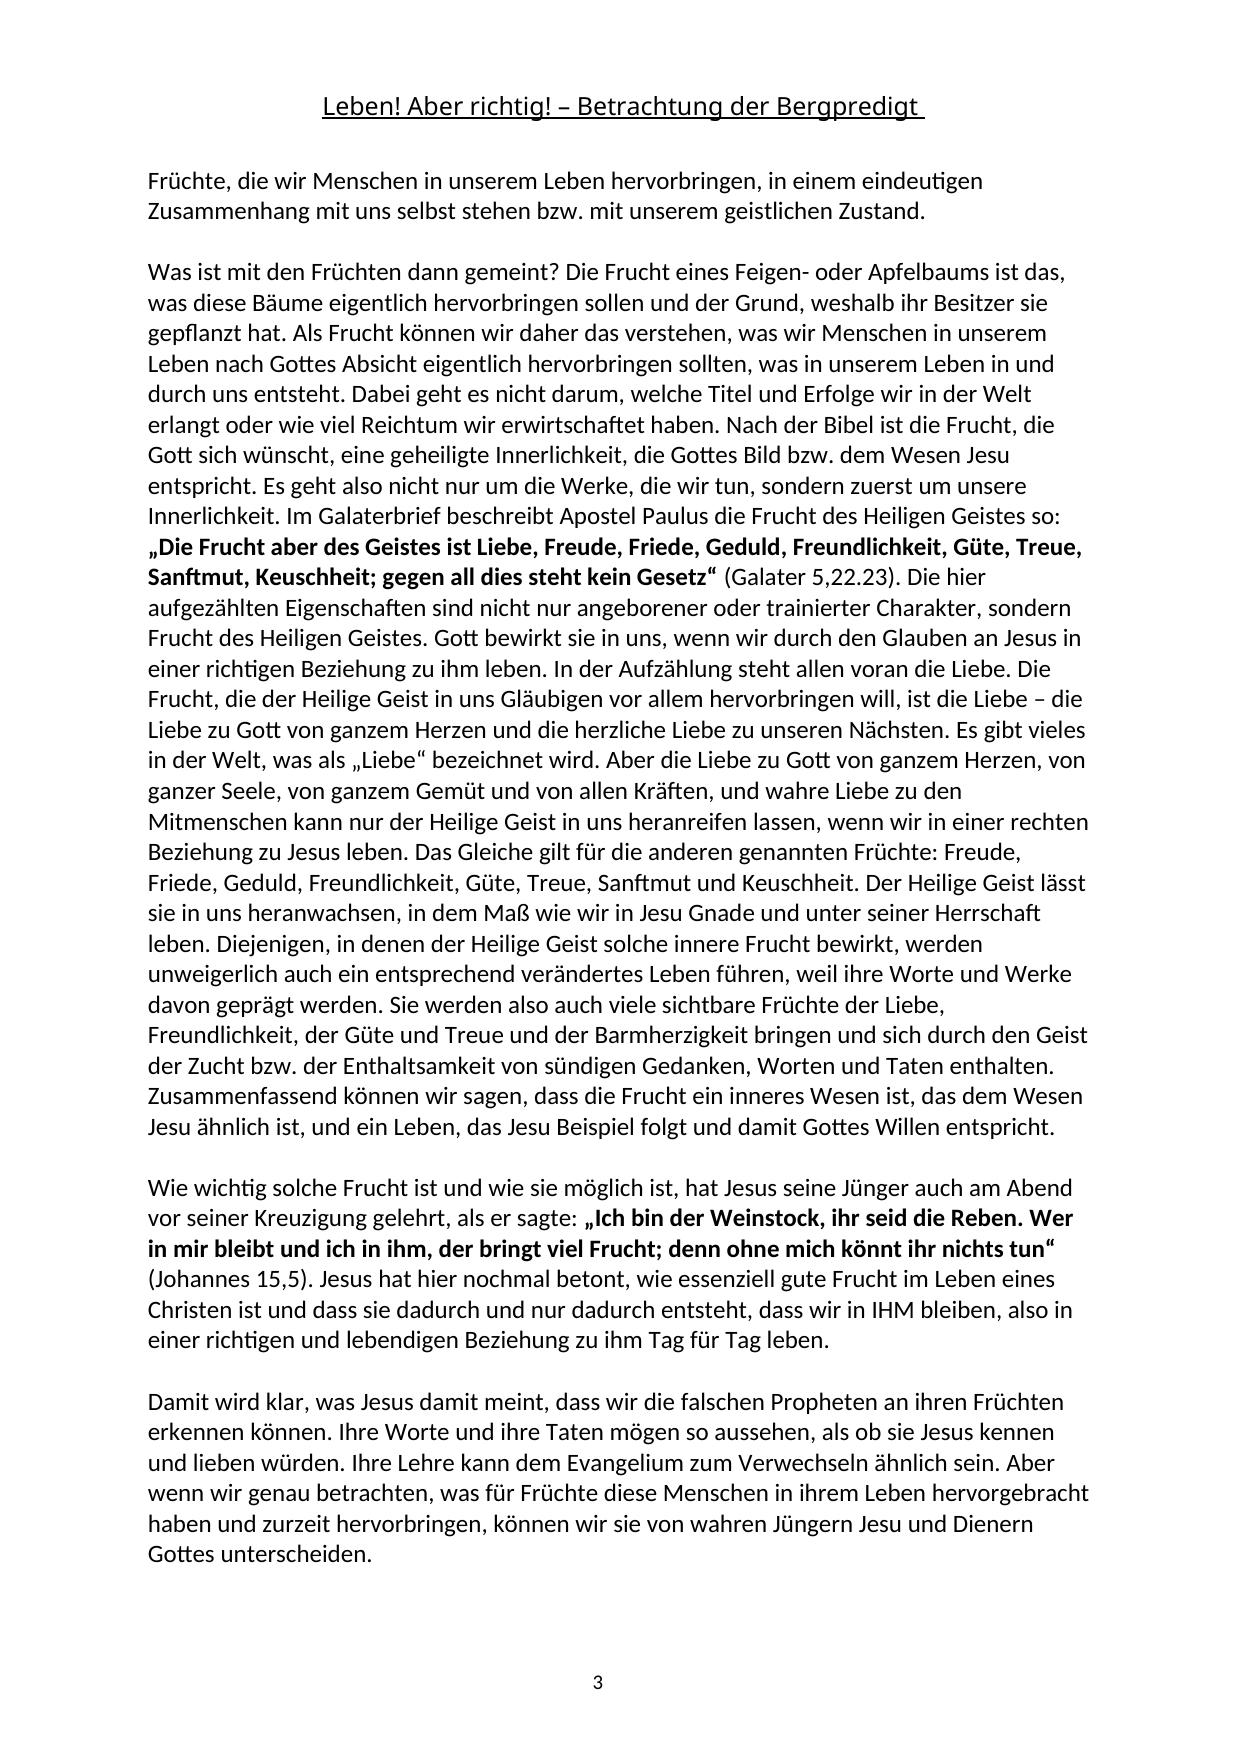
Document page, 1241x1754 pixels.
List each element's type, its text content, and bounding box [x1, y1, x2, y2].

text Wie wichtig solche Frucht ist und wie sie möglich ist, hat Jesus seine Jünger auch am Abend vor seiner Kreuzigung gelehrt, als er sagte: „Ich bin der Weinstock, ihr seid die Reben. Wer in mir bleibt und ich in ihm, der bringt viel Frucht; denn ohne mich könnt ihr nichts tun“ (Johannes 15,5). Jesus hat hier nochmal betont, wie essenziell gute Frucht im Leben eines Christen ist und dass sie dadurch und nur dadurch entsteht, dass wir in IHM bleiben, also in einer richtigen und lebendigen Beziehung zu ihm Tag für Tag leben. [148, 1172, 1093, 1355]
text Früchte, die wir Menschen in unserem Leben hervorbringen, in einem eindeutigen Zusammenhang mit uns selbst stehen bzw. mit unserem geistlichen Zustand. [148, 165, 1093, 226]
text Damit wird klar, was Jesus damit meint, dass wir die falschen Propheten an ihren Früchten erkennen können. Ihre Worte und ihre Taten mögen so aussehen, als ob sie Jesus kennen und lieben würden. Ihre Lehre kann dem Evangelium zum Verwechseln ähnlich sein. Aber wenn wir genau betrachten, was für Früchte diese Menschen in ihrem Leben hervorgebracht haben und zurzeit hervorbringen, können wir sie von wahren Jüngern Jesu und Dienern Gottes unterscheiden. [148, 1386, 1093, 1569]
text Was ist mit den Früchten dann gemeint? Die Frucht eines Feigen- oder Apfelbaums ist das, was diese Bäume eigentlich hervorbringen sollen und der Grund, weshalb ihr Besitzer sie gepflanzt hat. Als Frucht können wir daher das verstehen, was wir Menschen in unserem Leben nach Gottes Absicht eigentlich hervorbringen sollten, was in unserem Leben in und durch uns entsteht. Dabei geht es nicht darum, welche Titel und Erfolge wir in der Welt erlangt oder wie viel Reichtum wir erwirtschaftet haben. Nach der Bibel ist die Frucht, die Gott sich wünscht, eine geheiligte Innerlichkeit, die Gottes Bild bzw. dem Wesen Jesu entspricht. Es geht also nicht nur um die Werke, die wir tun, sondern zuerst um unsere Innerlichkeit. Im Galaterbrief beschreibt Apostel Paulus die Frucht des Heiligen Geistes so: „Die Frucht aber des Geistes ist Liebe, Freude, Friede, Geduld, Freundlichkeit, Güte, Treue, Sanftmut, Keuschheit; gegen all dies steht kein Gesetz“ (Galater 5,22.23). Die hier aufgezählten Eigenschaften sind nicht nur angeborener oder trainierter Charakter, sondern Frucht des Heiligen Geistes. Gott bewirkt sie in uns, wenn wir durch den Glauben an Jesus in einer richtigen Beziehung zu ihm leben. In der Aufzählung steht allen voran die Liebe. Die Frucht, die der Heilige Geist in uns Gläubigen vor allem hervorbringen will, ist die Liebe – die Liebe zu Gott von ganzem Herzen und die herzliche Liebe zu unseren Nächsten. Es gibt vieles in der Welt, was als „Liebe“ bezeichnet wird. Aber die Liebe zu Gott von ganzem Herzen, von ganzer Seele, von ganzem Gemüt und von allen Kräften, und wahre Liebe zu den Mitmenschen kann nur der Heilige Geist in uns heranreifen lassen, wenn wir in einer rechten Beziehung zu Jesus leben. Das Gleiche gilt für die anderen genannten Früchte: Freude, Friede, Geduld, Freundlichkeit, Güte, Treue, Sanftmut und Keuschheit. Der Heilige Geist lässt sie in uns heranwachsen, in dem Maß wie wir in Jesu Gnade und unter seiner Herrschaft leben. Diejenigen, in denen der Heilige Geist solche innere Frucht bewirkt, werden unweigerlich auch ein entsprechend verändertes Leben führen, weil ihre Worte und Werke davon geprägt werden. Sie werden also auch viele sichtbare Früchte der Liebe, Freundlichkeit, der Güte und Treue und der Barmherzigkeit bringen und sich durch den Geist der Zucht bzw. der Enthaltsamkeit von sündigen Gedanken, Worten und Taten enthalten. Zusammenfassend können wir sagen, dass die Frucht ein inneres Wesen ist, das dem Wesen Jesu ähnlich ist, und ein Leben, das Jesu Beispiel folgt und damit Gottes Willen entspricht. [148, 256, 1093, 1141]
